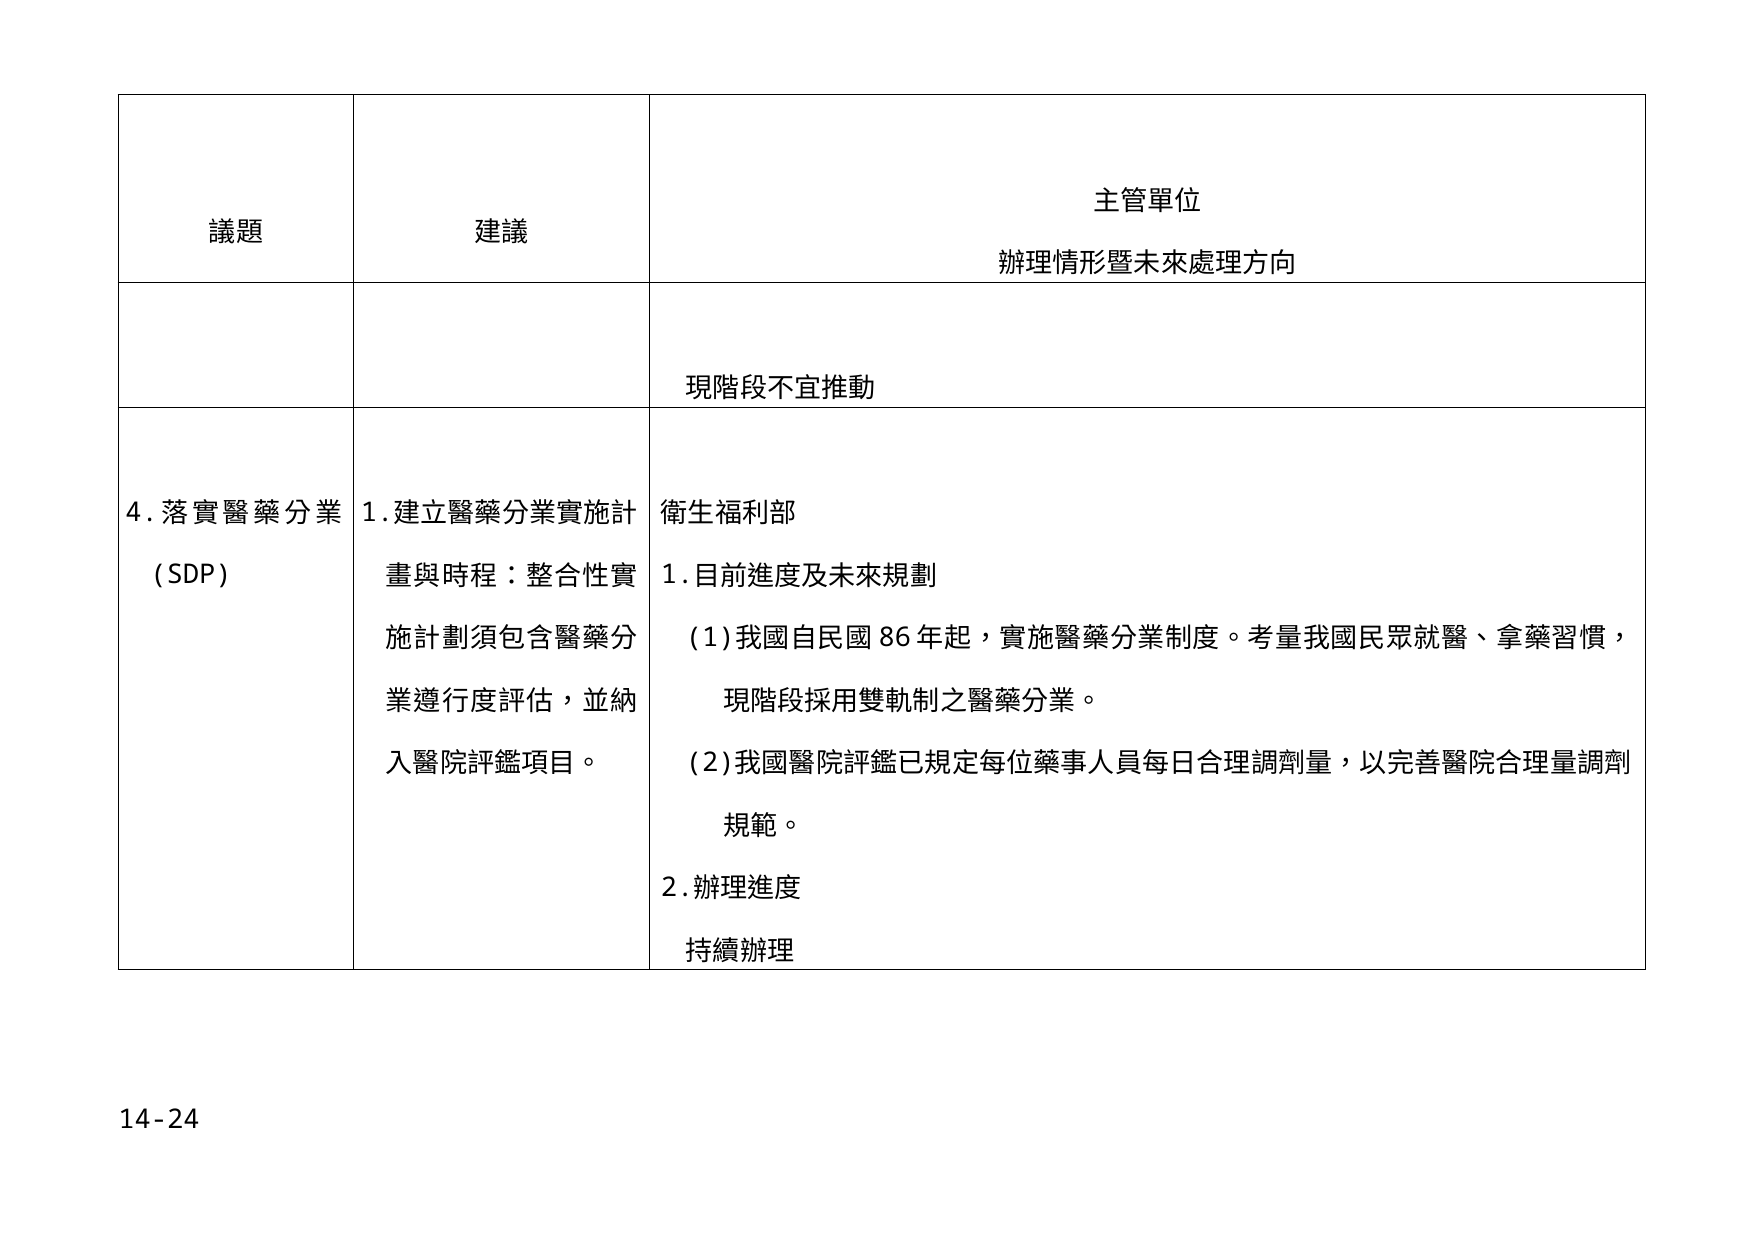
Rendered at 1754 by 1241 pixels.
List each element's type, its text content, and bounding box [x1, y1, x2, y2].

table_cell 4.落實醫藥分業(SDP) [119, 408, 353, 969]
table_header 建議 [354, 95, 649, 282]
table_cell 現階段不宜推動 [650, 283, 1645, 407]
table_header 主管單位 辦理情形暨未來處理方向 [650, 95, 1645, 282]
table_header 議題 [119, 95, 353, 282]
table_cell [119, 283, 353, 407]
table_cell 衛生福利部 1.目前進度及未來規劃 (1)我國自民國86年起，實施醫藥分業制度。考量我國民眾就醫、拿藥習慣，現階段採用雙軌制之醫藥分業。 (2)我國醫院評鑑已規定每位藥事人員每日合理調劑量，以完善醫院合理量調劑規範。 2.辦理進度 持續辦理 [650, 408, 1645, 969]
table_cell [354, 283, 649, 407]
table_cell 1.建立醫藥分業實施計畫與時程：整合性實施計劃須包含醫藥分業遵行度評估，並納入醫院評鑑項目。 [354, 408, 649, 969]
